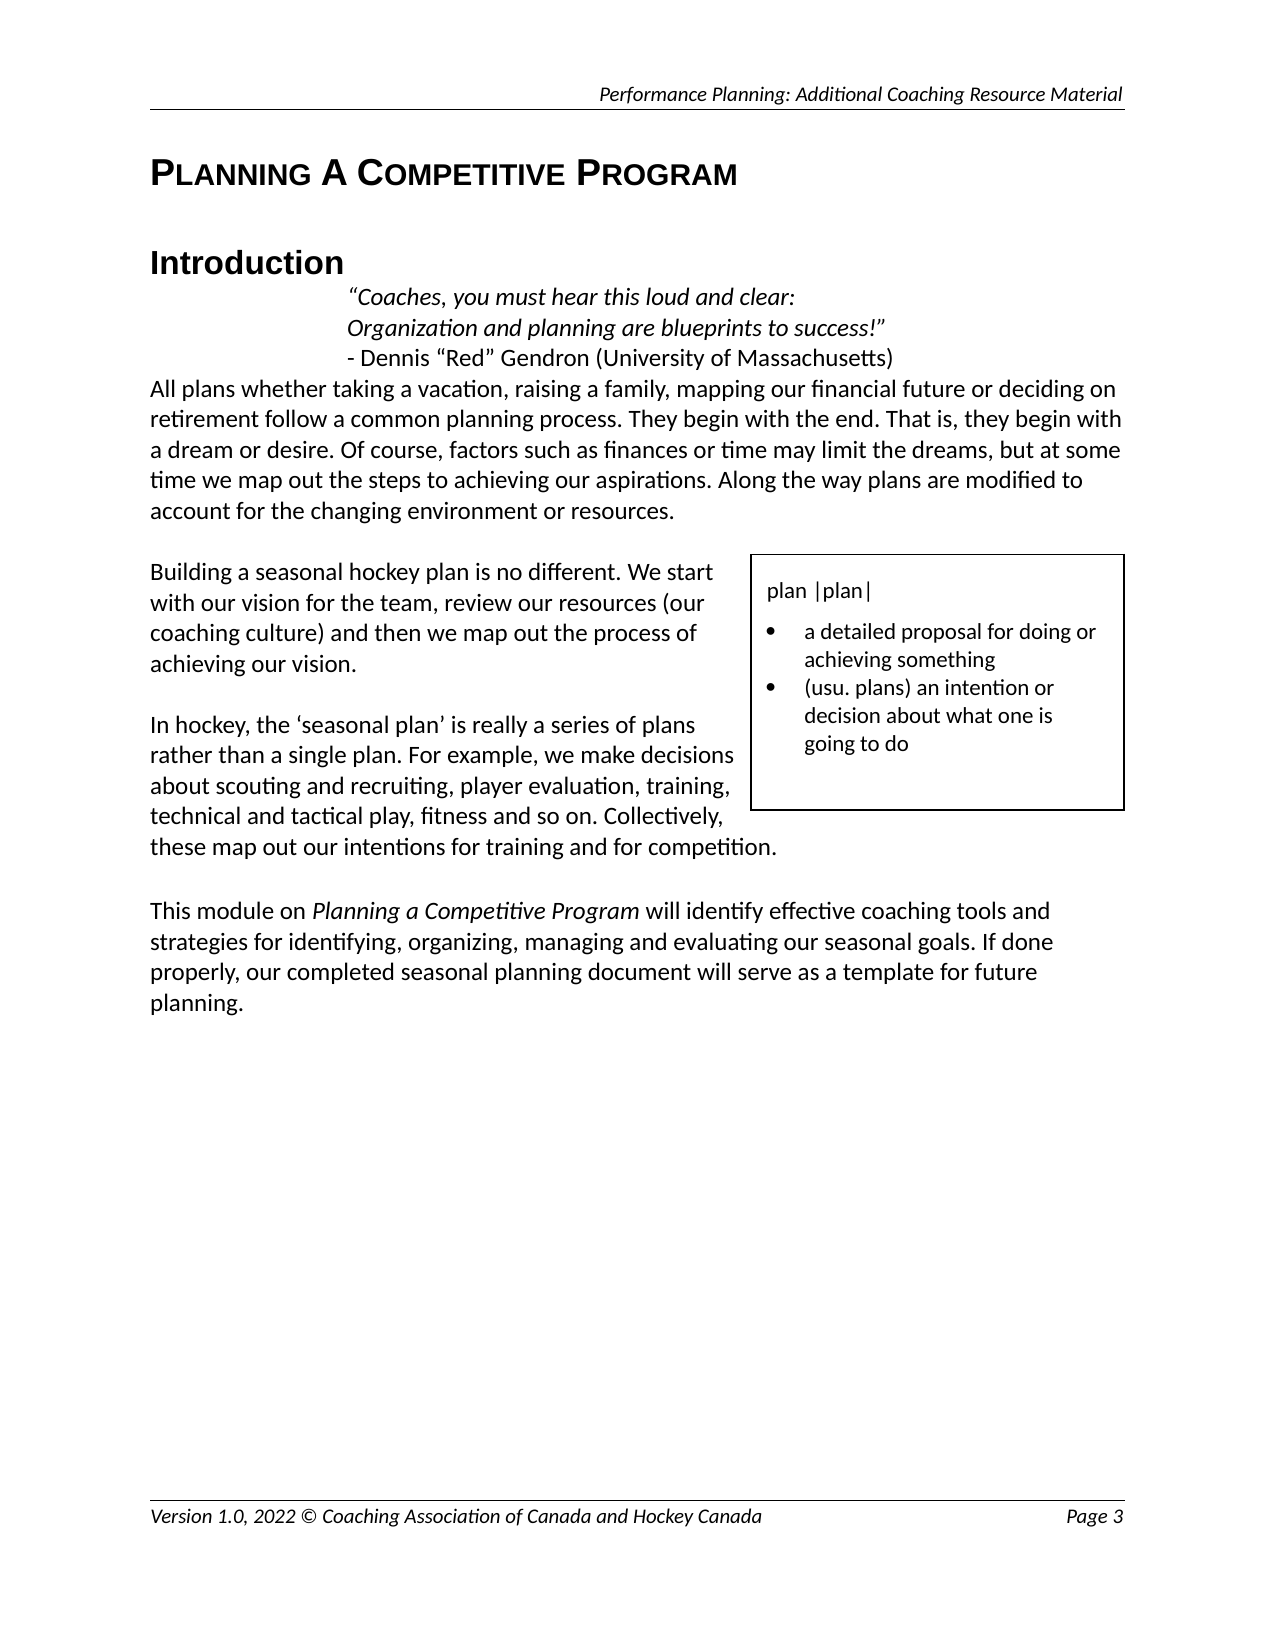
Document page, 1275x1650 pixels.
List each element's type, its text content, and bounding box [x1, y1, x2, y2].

text This module on Planning a Competitive Program will identify effective coaching tools and strategies for identifying, organizing, managing and evaluating our seasonal goals. If done properly, our completed seasonal planning document will serve as a template for future planning. [150, 896, 1125, 1018]
text Organization and planning are blueprints to success!” [150, 312, 1125, 343]
text In hockey, the ‘seasonal plan’ is really a series of plans rather than a single plan. For example, we make decisions about scouting and recruiting, player evaluation, training, technical and tactical play, fitness and so on. Collectively, these map out our intentions for training and for competition. [150, 709, 1125, 861]
text “Coaches, you must hear this loud and clear: [150, 282, 1125, 312]
text [752, 555, 1123, 809]
subtitle Planning A Competitive Program [150, 150, 1125, 193]
list (usu. plans) an intention or decision about what one is going to do [767, 673, 1108, 757]
subtitle Introduction [150, 243, 1125, 282]
text All plans whether taking a vacation, raising a family, mapping our financial future or deciding on retirement follow a common planning process. They begin with the end. That is, they begin with a dream or desire. Of course, factors such as finances or time may limit the dreams, but at some time we map out the steps to achieving our aspirations. Along the way plans are modified to account for the changing environment or resources. [150, 373, 1125, 526]
list a detailed proposal for doing or achieving something [767, 617, 1108, 673]
text - Dennis “Red” Gendron (University of Massachusetts) [150, 343, 1125, 373]
text plan |plan| [767, 576, 1108, 604]
text Building a seasonal hockey plan is no different. We start with our vision for the team, review our resources (our coaching culture) and then we map out the process of achieving our vision. [150, 556, 750, 678]
